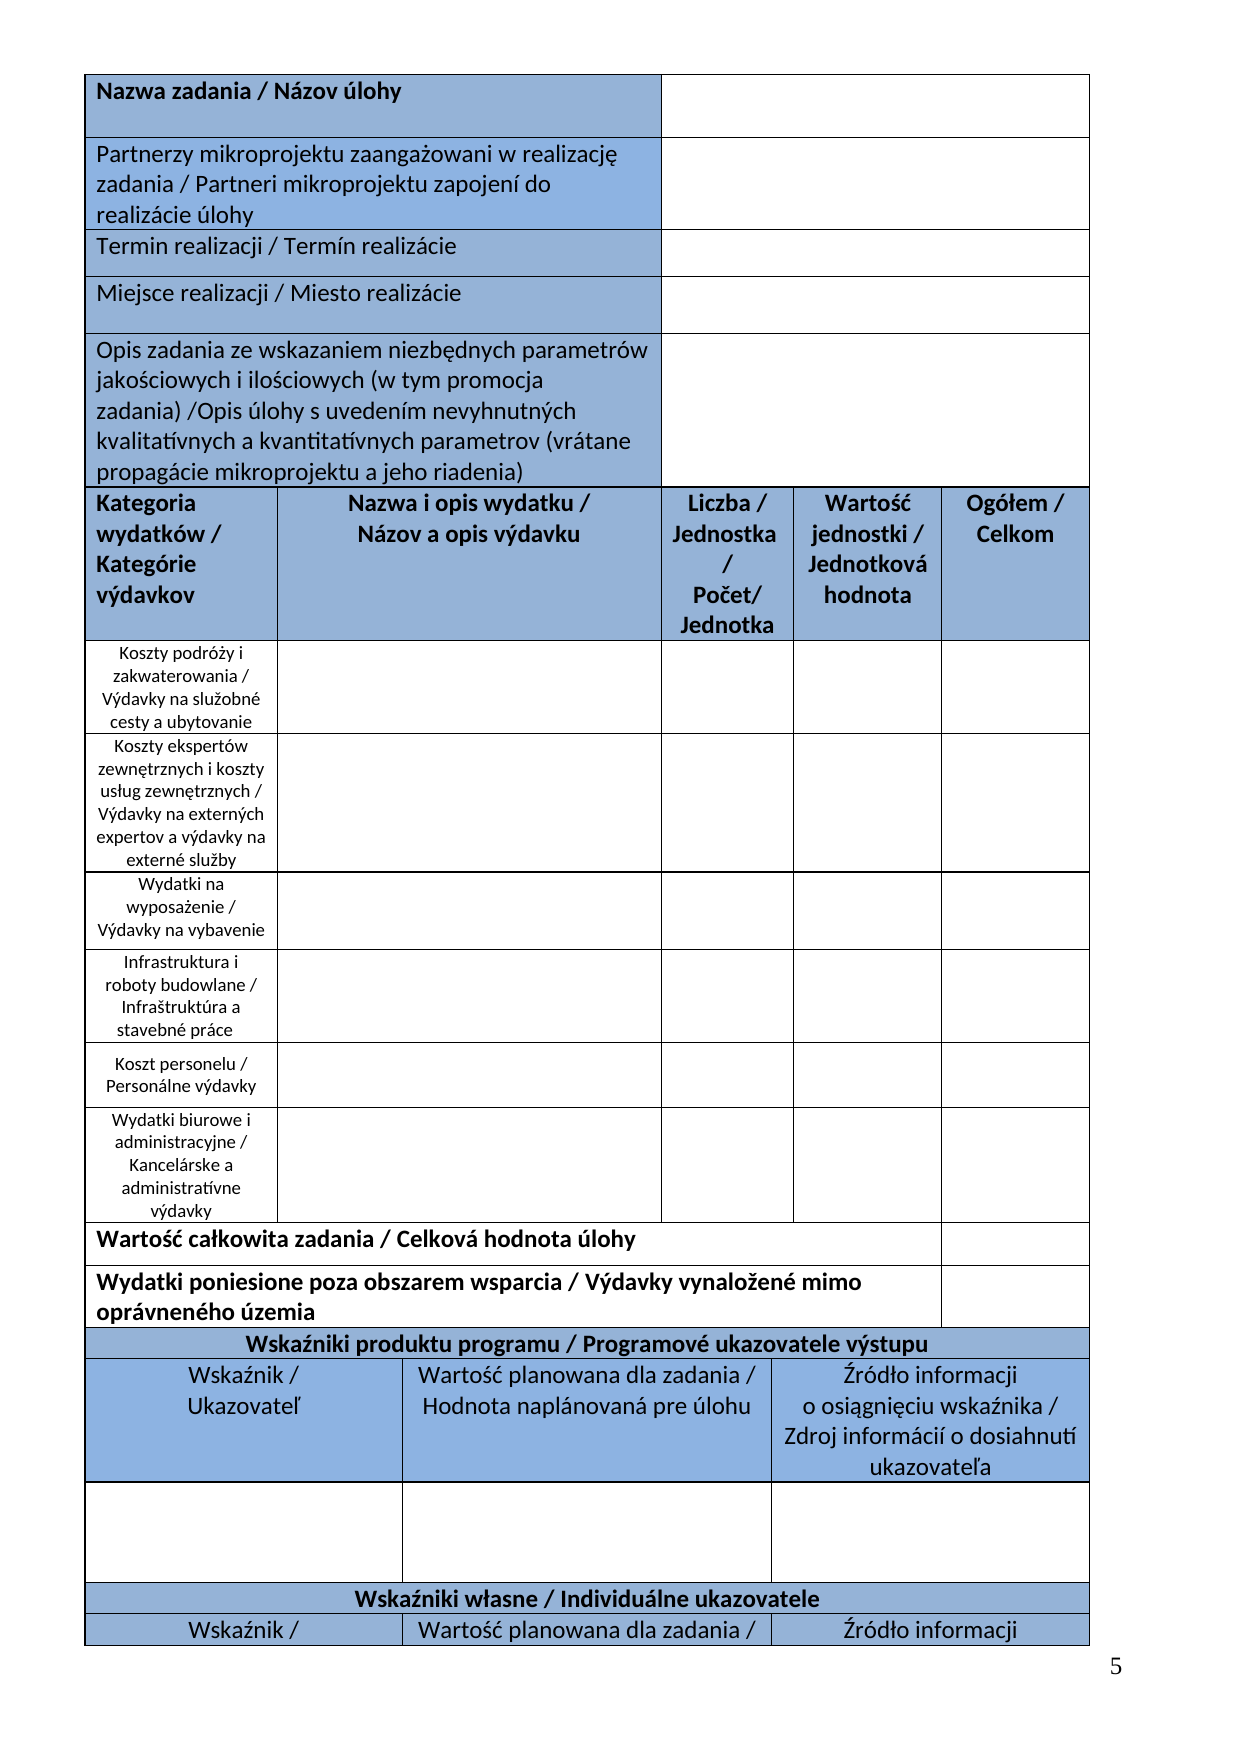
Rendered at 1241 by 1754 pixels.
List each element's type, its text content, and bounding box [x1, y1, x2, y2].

table_cell [662, 641, 793, 733]
table_cell [662, 873, 793, 949]
table_cell [278, 950, 661, 1042]
table_cell Liczba / Jednostka / Počet/ Jednotka [662, 488, 793, 640]
table_cell [662, 734, 793, 871]
table_cell Koszt personelu / Personálne výdavky [86, 1043, 277, 1107]
table_cell [942, 734, 1089, 871]
table_cell Wartość jednostki / Jednotková hodnota [794, 488, 941, 640]
table_cell Wartość planowana dla zadania / Hodnota naplánovaná pre úlohu [403, 1359, 771, 1481]
table_cell [662, 1108, 793, 1222]
table_cell [278, 641, 661, 733]
table_cell [662, 277, 1089, 333]
table_cell Wskaźnik / [86, 1614, 402, 1645]
table_cell [662, 138, 1089, 229]
table_cell Ogółem / Celkom [942, 488, 1089, 640]
table_cell Wydatki na wyposażenie / Výdavky na vybavenie [86, 873, 277, 949]
table_cell [278, 1043, 661, 1107]
table_cell [662, 334, 1089, 486]
table_cell Wartość planowana dla zadania / [403, 1614, 771, 1645]
table_cell [794, 1043, 941, 1107]
table_header [662, 75, 1089, 137]
table_cell [278, 873, 661, 949]
table_cell Wskaźniki produktu programu / Programové ukazovatele výstupu [86, 1328, 1089, 1358]
table_cell Miejsce realizacji / Miesto realizácie [86, 277, 661, 333]
table_cell Koszty ekspertów zewnętrznych i koszty usług zewnętrznych / Výdavky na externých expertov a výdavky na externé služby [86, 734, 277, 871]
table_cell [278, 1108, 661, 1222]
table_header Nazwa zadania / Názov úlohy [86, 75, 661, 137]
table_cell [662, 950, 793, 1042]
table_cell [794, 641, 941, 733]
table_cell Źródło informacji o osiągnięciu wskaźnika / Zdroj informácií o dosiahnutí ukazovateľa [772, 1359, 1089, 1481]
table_cell Partnerzy mikroprojektu zaangażowani w realizację zadania / Partneri mikroprojektu zapojení do realizácie úlohy [86, 138, 661, 229]
table_cell [86, 1483, 402, 1582]
table_cell Wartość całkowita zadania / Celková hodnota úlohy [86, 1223, 941, 1264]
table_cell Opis zadania ze wskazaniem niezbędnych parametrów jakościowych i ilościowych (w tym promocja zadania) /Opis úlohy s uvedením nevyhnutných kvalitatívnych a kvantitatívnych parametrov (vrátane propagácie mikroprojektu a jeho riadenia) [86, 334, 661, 486]
table_cell Koszty podróży i zakwaterowania / Výdavky na služobné cesty a ubytovanie [86, 641, 277, 733]
table_cell [662, 230, 1089, 276]
table_cell Kategoria wydatków / Kategórie výdavkov [86, 488, 277, 640]
table_cell [772, 1483, 1089, 1582]
table_cell Wskaźniki własne / Individuálne ukazovatele [86, 1583, 1089, 1613]
table_cell [942, 1223, 1089, 1264]
table_cell [942, 1108, 1089, 1222]
table_cell [794, 1108, 941, 1222]
table_cell Wydatki biurowe i administracyjne / Kancelárske a administratívne výdavky [86, 1108, 277, 1222]
table_cell Nazwa i opis wydatku / Názov a opis výdavku [278, 488, 661, 640]
table_cell Wydatki poniesione poza obszarem wsparcia / Výdavky vynaložené mimo oprávneného územia [86, 1266, 941, 1327]
table_cell [942, 950, 1089, 1042]
table_cell [794, 950, 941, 1042]
table_cell [278, 734, 661, 871]
table_cell Źródło informacji [772, 1614, 1089, 1645]
table_cell Infrastruktura i roboty budowlane / Infraštruktúra a stavebné práce [86, 950, 277, 1042]
table_cell [794, 734, 941, 871]
table_cell [942, 873, 1089, 949]
table_cell Wskaźnik / Ukazovateľ [86, 1359, 402, 1481]
table_cell [942, 641, 1089, 733]
table_cell Termin realizacji / Termín realizácie [86, 230, 661, 276]
table_cell [942, 1043, 1089, 1107]
table_cell [403, 1483, 771, 1582]
table_cell [794, 873, 941, 949]
table_cell [662, 1043, 793, 1107]
table_cell [942, 1266, 1089, 1327]
